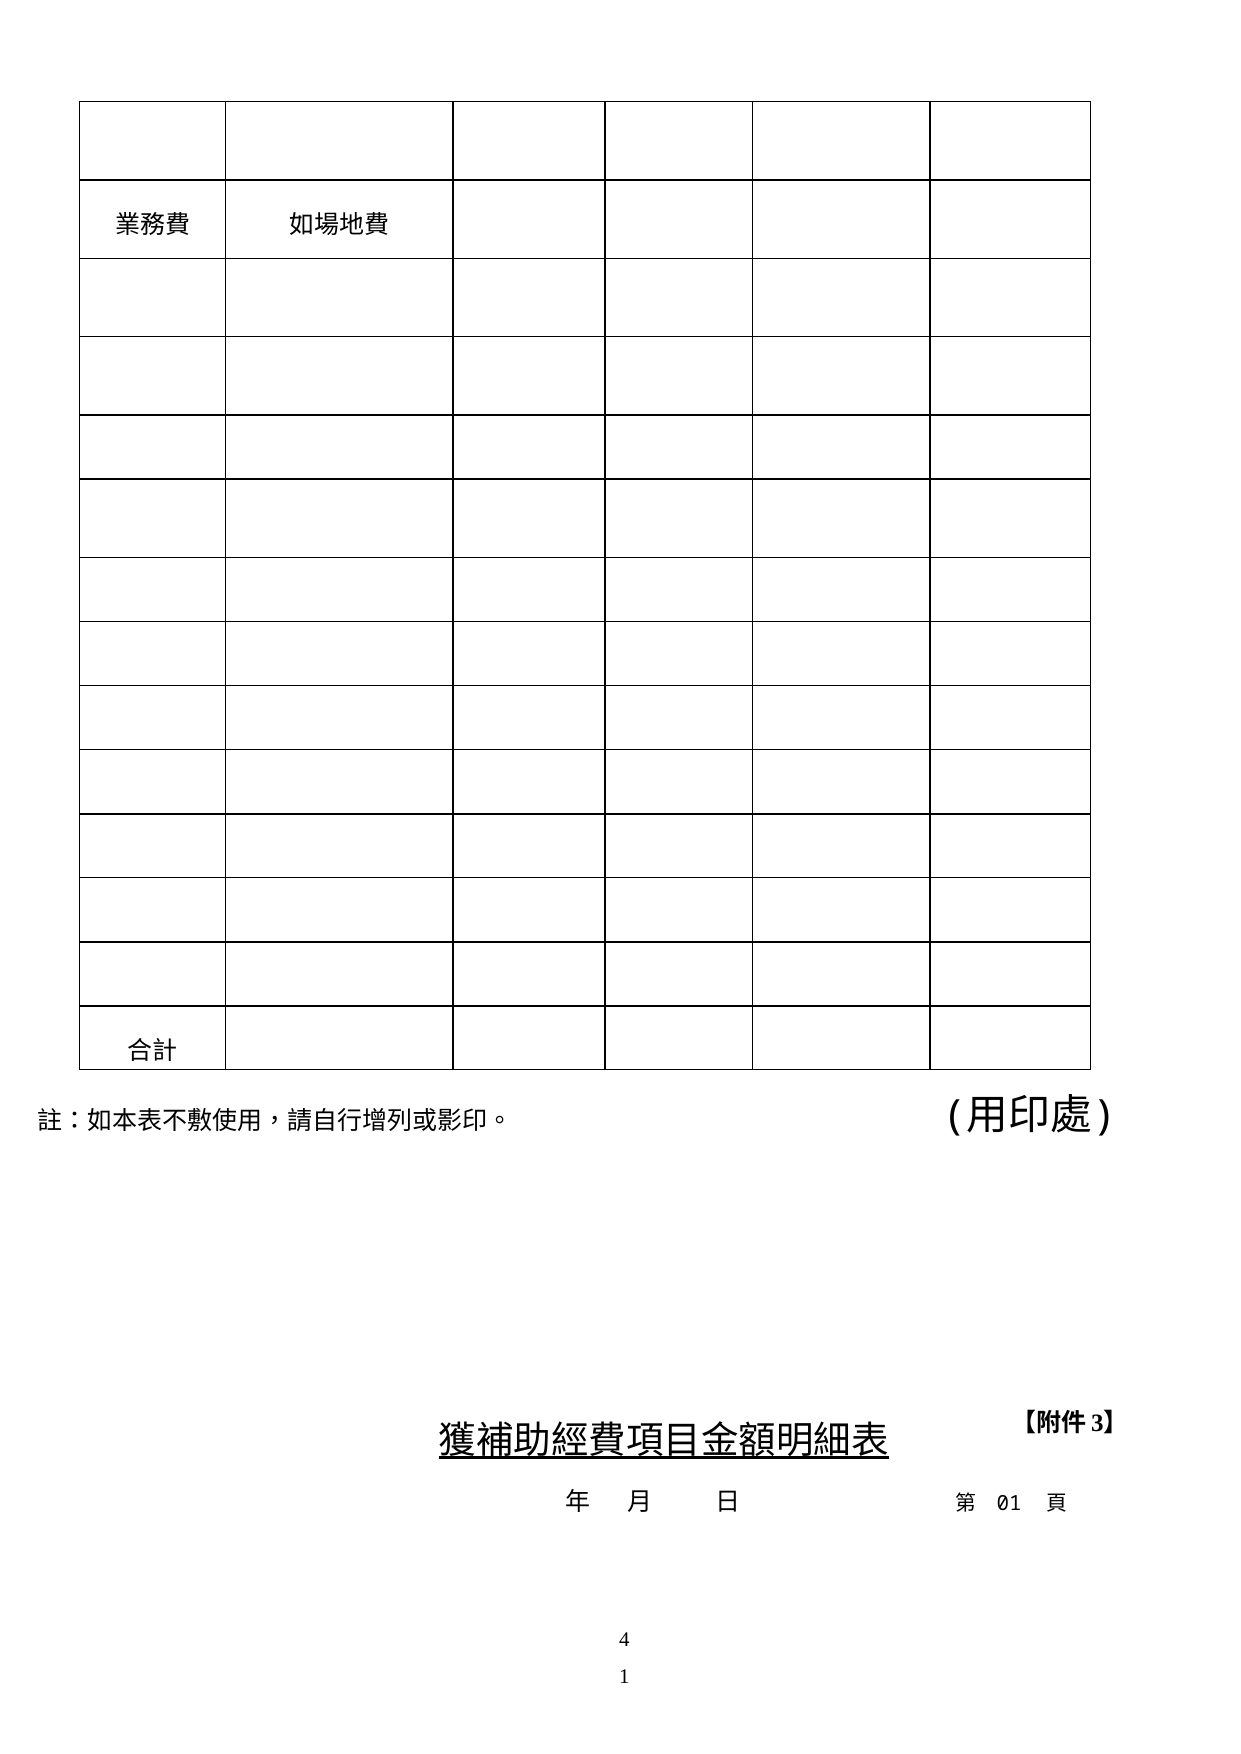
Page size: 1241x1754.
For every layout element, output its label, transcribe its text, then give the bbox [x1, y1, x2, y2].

table_cell [80, 750, 225, 813]
table_cell [80, 259, 225, 336]
table_cell [80, 102, 225, 179]
table_cell [226, 943, 452, 1005]
table_cell [606, 259, 752, 336]
text 【附件3】 [1011, 1403, 1135, 1439]
table_cell [226, 815, 452, 877]
table_cell [931, 943, 1090, 1005]
table_cell [454, 337, 604, 414]
table_cell [931, 815, 1090, 877]
text 註：如本表不敷使用，請自行增列或影印。 (用印處) [37, 1070, 1165, 1133]
table_cell [226, 259, 452, 336]
table_cell [753, 943, 929, 1005]
text 獲補助經費項目金額明細表 [75, 1395, 1240, 1458]
table_cell [753, 1007, 929, 1069]
table_cell [454, 943, 604, 1005]
table_cell [753, 416, 929, 478]
table_cell [80, 622, 225, 685]
table_cell [606, 181, 752, 257]
table_cell [606, 1007, 752, 1069]
table_cell [606, 102, 752, 179]
table_cell [753, 558, 929, 621]
table_cell 業務費 [80, 181, 225, 257]
table_cell [454, 878, 604, 941]
table_cell [454, 815, 604, 877]
table_cell [454, 102, 604, 179]
table_cell [226, 102, 452, 179]
table_cell [80, 416, 225, 478]
table_cell [454, 1007, 604, 1069]
table_cell [753, 259, 929, 336]
table_cell [80, 480, 225, 557]
table_cell [226, 686, 452, 749]
table_cell [753, 878, 929, 941]
table_cell [80, 878, 225, 941]
table_cell [226, 1007, 452, 1069]
table_cell [931, 181, 1090, 257]
table_cell [931, 622, 1090, 685]
table_cell [931, 337, 1090, 414]
table_cell [226, 337, 452, 414]
table_cell [226, 750, 452, 813]
table_cell [931, 480, 1090, 557]
table_cell [931, 686, 1090, 749]
table_cell [80, 558, 225, 621]
table_cell [454, 622, 604, 685]
table_cell [753, 102, 929, 179]
table_cell [931, 1007, 1090, 1069]
table_cell [606, 815, 752, 877]
table_cell [606, 480, 752, 557]
table_cell [753, 480, 929, 557]
table_cell [606, 622, 752, 685]
table_cell [931, 416, 1090, 478]
table_cell [931, 750, 1090, 813]
table_cell [931, 878, 1090, 941]
table_cell [226, 878, 452, 941]
table_cell [606, 558, 752, 621]
table_cell [226, 480, 452, 557]
text 年 月 日 第 01 頁 [25, 1458, 1240, 1520]
table_cell [80, 815, 225, 877]
table_cell [80, 943, 225, 1005]
table_cell [226, 622, 452, 685]
table_cell [753, 181, 929, 257]
table_cell [931, 102, 1090, 179]
table_cell [606, 337, 752, 414]
table_cell [931, 259, 1090, 336]
table_cell [753, 622, 929, 685]
table_cell [606, 416, 752, 478]
table_cell [454, 259, 604, 336]
table_cell [226, 558, 452, 621]
table_cell [753, 686, 929, 749]
table_cell [454, 181, 604, 257]
table_cell [80, 686, 225, 749]
table_cell [606, 878, 752, 941]
table_cell [454, 416, 604, 478]
table_cell 合計 [80, 1007, 225, 1069]
table_cell [606, 943, 752, 1005]
table_cell [80, 337, 225, 414]
table_cell [753, 815, 929, 877]
table_cell [931, 558, 1090, 621]
table_cell [753, 337, 929, 414]
table_cell [454, 686, 604, 749]
table_cell [454, 750, 604, 813]
table_cell [606, 750, 752, 813]
table_cell 如場地費 [226, 181, 452, 257]
table_cell [606, 686, 752, 749]
table_cell [454, 480, 604, 557]
table_cell [226, 416, 452, 478]
table_cell [753, 750, 929, 813]
table_cell [454, 558, 604, 621]
